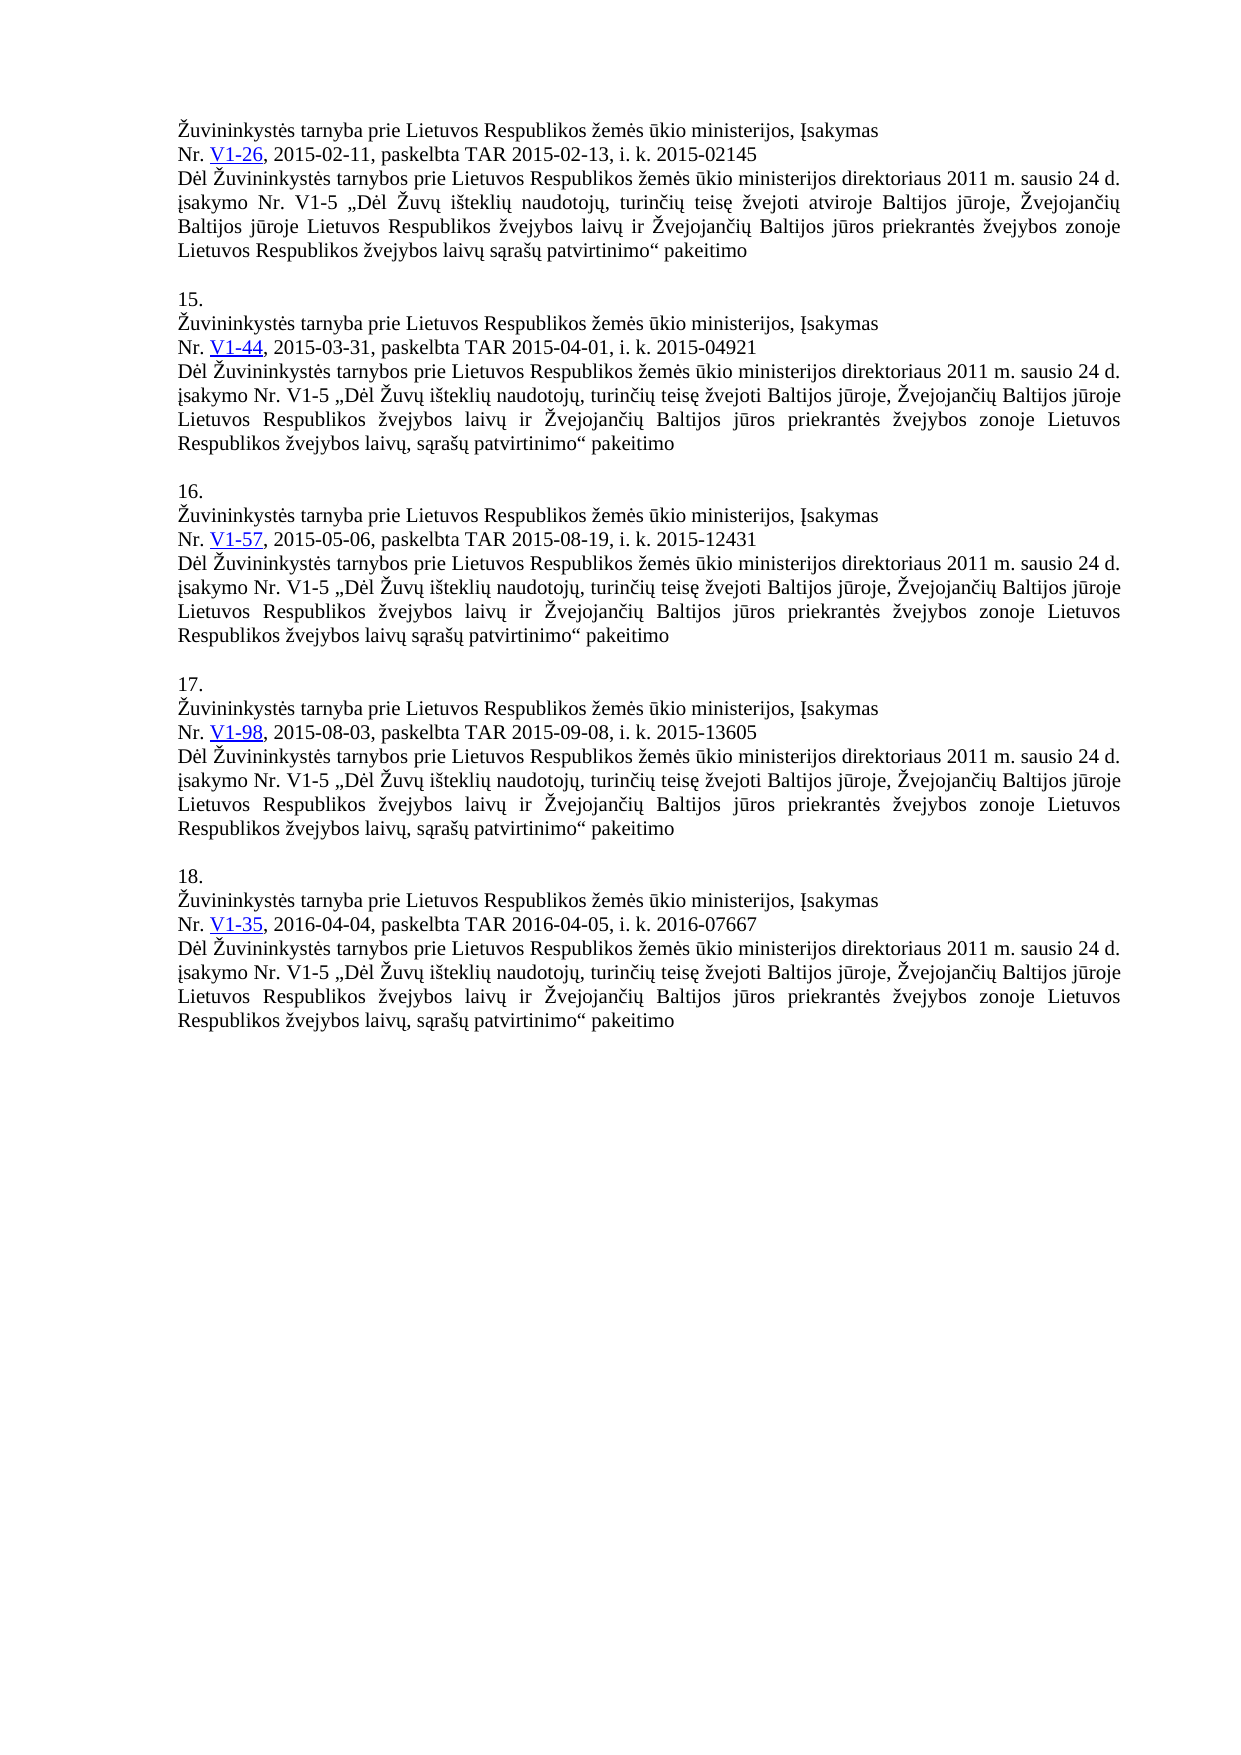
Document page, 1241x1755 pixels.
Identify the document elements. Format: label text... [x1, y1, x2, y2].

text Žuvininkystės tarnyba prie Lietuvos Respublikos žemės ūkio ministerijos, Įsakymas [177, 696, 1122, 720]
text 18. [177, 864, 1122, 888]
text Žuvininkystės tarnyba prie Lietuvos Respublikos žemės ūkio ministerijos, Įsakymas [177, 311, 1122, 335]
text Nr. V1-35, 2016-04-04, paskelbta TAR 2016-04-05, i. k. 2016-07667 [177, 912, 1122, 936]
text Dėl Žuvininkystės tarnybos prie Lietuvos Respublikos žemės ūkio ministerijos direktoriaus 2011 m. sausio 24 d. įsakymo Nr. V1-5 „Dėl Žuvų išteklių naudotojų, turinčių teisę žvejoti Baltijos jūroje, Žvejojančių Baltijos jūroje Lietuvos Respublikos žvejybos laivų ir Žvejojančių Baltijos jūros priekrantės žvejybos zonoje Lietuvos Respublikos žvejybos laivų, sąrašų patvirtinimo“ pakeitimo [177, 744, 1122, 840]
text Dėl Žuvininkystės tarnybos prie Lietuvos Respublikos žemės ūkio ministerijos direktoriaus 2011 m. sausio 24 d. įsakymo Nr. V1-5 „Dėl Žuvų išteklių naudotojų, turinčių teisę žvejoti Baltijos jūroje, Žvejojančių Baltijos jūroje Lietuvos Respublikos žvejybos laivų ir Žvejojančių Baltijos jūros priekrantės žvejybos zonoje Lietuvos Respublikos žvejybos laivų sąrašų patvirtinimo“ pakeitimo [177, 551, 1122, 647]
text Nr. V1-26, 2015-02-11, paskelbta TAR 2015-02-13, i. k. 2015-02145 [177, 142, 1122, 166]
text Nr. V1-57, 2015-05-06, paskelbta TAR 2015-08-19, i. k. 2015-12431 [177, 527, 1122, 551]
text Dėl Žuvininkystės tarnybos prie Lietuvos Respublikos žemės ūkio ministerijos direktoriaus 2011 m. sausio 24 d. įsakymo Nr. V1-5 „Dėl Žuvų išteklių naudotojų, turinčių teisę žvejoti Baltijos jūroje, Žvejojančių Baltijos jūroje Lietuvos Respublikos žvejybos laivų ir Žvejojančių Baltijos jūros priekrantės žvejybos zonoje Lietuvos Respublikos žvejybos laivų, sąrašų patvirtinimo“ pakeitimo [177, 359, 1122, 455]
text Dėl Žuvininkystės tarnybos prie Lietuvos Respublikos žemės ūkio ministerijos direktoriaus 2011 m. sausio 24 d. įsakymo Nr. V1-5 „Dėl Žuvų išteklių naudotojų, turinčių teisę žvejoti atviroje Baltijos jūroje, Žvejojančių Baltijos jūroje Lietuvos Respublikos žvejybos laivų ir Žvejojančių Baltijos jūros priekrantės žvejybos zonoje Lietuvos Respublikos žvejybos laivų sąrašų patvirtinimo“ pakeitimo [177, 166, 1122, 262]
text Nr. V1-44, 2015-03-31, paskelbta TAR 2015-04-01, i. k. 2015-04921 [177, 335, 1122, 359]
text 15. [177, 287, 1122, 311]
text 16. [177, 479, 1122, 503]
text Dėl Žuvininkystės tarnybos prie Lietuvos Respublikos žemės ūkio ministerijos direktoriaus 2011 m. sausio 24 d. įsakymo Nr. V1-5 „Dėl Žuvų išteklių naudotojų, turinčių teisę žvejoti Baltijos jūroje, Žvejojančių Baltijos jūroje Lietuvos Respublikos žvejybos laivų ir Žvejojančių Baltijos jūros priekrantės žvejybos zonoje Lietuvos Respublikos žvejybos laivų, sąrašų patvirtinimo“ pakeitimo [177, 936, 1122, 1032]
text Nr. V1-98, 2015-08-03, paskelbta TAR 2015-09-08, i. k. 2015-13605 [177, 720, 1122, 744]
text Žuvininkystės tarnyba prie Lietuvos Respublikos žemės ūkio ministerijos, Įsakymas [177, 888, 1122, 912]
text Žuvininkystės tarnyba prie Lietuvos Respublikos žemės ūkio ministerijos, Įsakymas [177, 503, 1122, 527]
text Žuvininkystės tarnyba prie Lietuvos Respublikos žemės ūkio ministerijos, Įsakymas [177, 118, 1122, 142]
text 17. [177, 672, 1122, 696]
